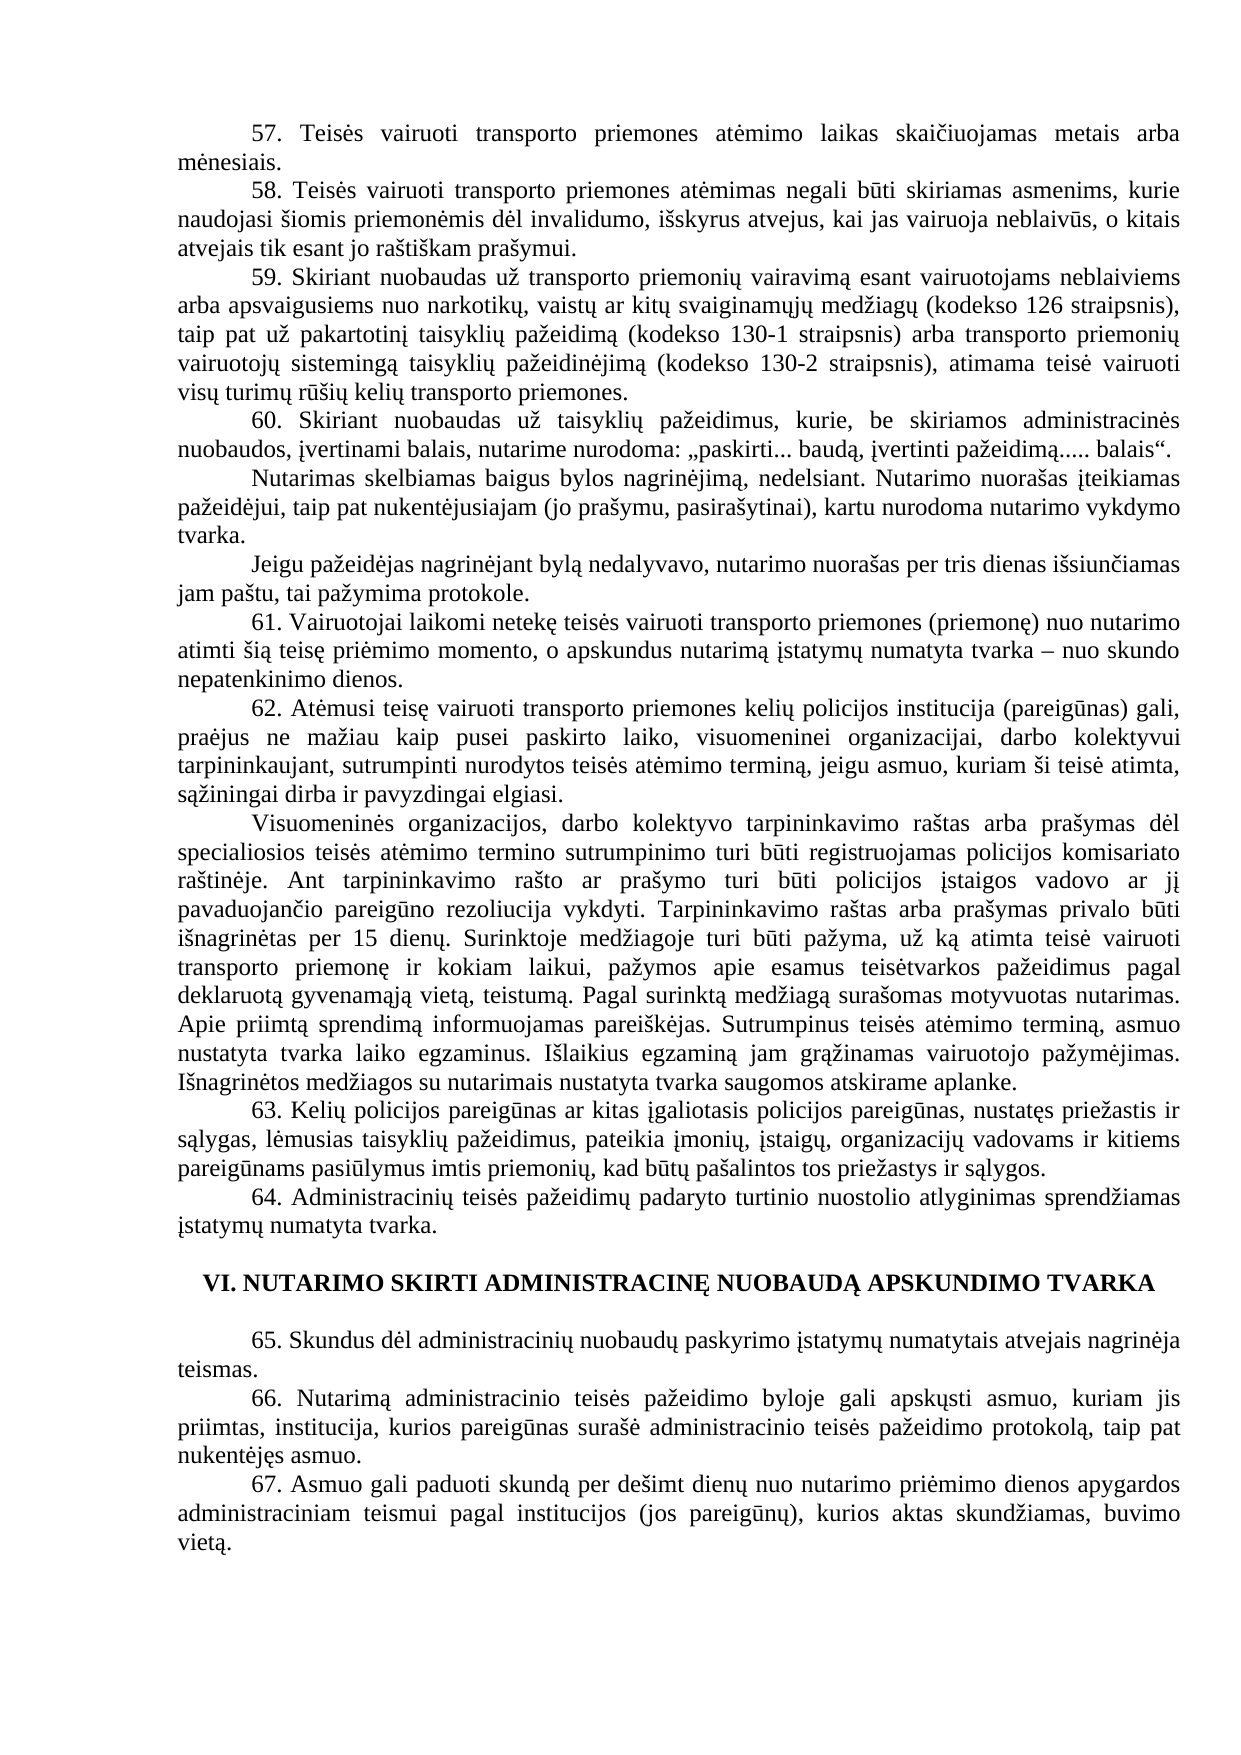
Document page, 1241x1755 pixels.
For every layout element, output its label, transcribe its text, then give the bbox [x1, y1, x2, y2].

text Nutarimas skelbiamas baigus bylos nagrinėjimą, nedelsiant. Nutarimo nuorašas įteikiamas pažeidėjui, taip pat nukentėjusiajam (jo prašymu, pasirašytinai), kartu nurodoma nutarimo vykdymo tvarka. [177, 463, 1181, 549]
text 63. Kelių policijos pareigūnas ar kitas įgaliotasis policijos pareigūnas, nustatęs priežastis ir sąlygas, lėmusias taisyklių pažeidimus, pateikia įmonių, įstaigų, organizacijų vadovams ir kitiems pareigūnams pasiūlymus imtis priemonių, kad būtų pašalintos tos priežastys ir sąlygos. [177, 1096, 1181, 1182]
text 65. Skundus dėl administracinių nuobaudų paskyrimo įstatymų numatytais atvejais nagrinėja teismas. [177, 1326, 1181, 1383]
text 60. Skiriant nuobaudas už taisyklių pažeidimus, kurie, be skiriamos administracinės nuobaudos, įvertinami balais, nutarime nurodoma: „paskirti... baudą, įvertinti pažeidimą..... balais“. [177, 406, 1181, 463]
text 58. Teisės vairuoti transporto priemones atėmimas negali būti skiriamas asmenims, kurie naudojasi šiomis priemonėmis dėl invalidumo, išskyrus atvejus, kai jas vairuoja neblaivūs, o kitais atvejais tik esant jo raštiškam prašymui. [177, 176, 1181, 262]
text 62. Atėmusi teisę vairuoti transporto priemones kelių policijos institucija (pareigūnas) gali, praėjus ne mažiau kaip pusei paskirto laiko, visuomeninei organizacijai, darbo kolektyvui tarpininkaujant, sutrumpinti nurodytos teisės atėmimo terminą, jeigu asmuo, kuriam ši teisė atimta, sąžiningai dirba ir pavyzdingai elgiasi. [177, 693, 1181, 808]
text 57. Teisės vairuoti transporto priemones atėmimo laikas skaičiuojamas metais arba mėnesiais. [177, 118, 1181, 176]
text 67. Asmuo gali paduoti skundą per dešimt dienų nuo nutarimo priėmimo dienos apygardos administraciniam teismui pagal institucijos (jos pareigūnų), kurios aktas skundžiamas, buvimo vietą. [177, 1469, 1181, 1556]
text 64. Administracinių teisės pažeidimų padaryto turtinio nuostolio atlyginimas sprendžiamas įstatymų numatyta tvarka. [177, 1182, 1181, 1239]
text Visuomeninės organizacijos, darbo kolektyvo tarpininkavimo raštas arba prašymas dėl specialiosios teisės atėmimo termino sutrumpinimo turi būti registruojamas policijos komisariato raštinėje. Ant tarpininkavimo rašto ar prašymo turi būti policijos įstaigos vadovo ar jį pavaduojančio pareigūno rezoliucija vykdyti. Tarpininkavimo raštas arba prašymas privalo būti išnagrinėtas per 15 dienų. Surinktoje medžiagoje turi būti pažyma, už ką atimta teisė vairuoti transporto priemonę ir kokiam laikui, pažymos apie esamus teisėtvarkos pažeidimus pagal deklaruotą gyvenamąją vietą, teistumą. Pagal surinktą medžiagą surašomas motyvuotas nutarimas. Apie priimtą sprendimą informuojamas pareiškėjas. Sutrumpinus teisės atėmimo terminą, asmuo nustatyta tvarka laiko egzaminus. Išlaikius egzaminą jam grąžinamas vairuotojo pažymėjimas. Išnagrinėtos medžiagos su nutarimais nustatyta tvarka saugomos atskirame aplanke. [177, 808, 1181, 1096]
text 66. Nutarimą administracinio teisės pažeidimo byloje gali apskųsti asmuo, kuriam jis priimtas, institucija, kurios pareigūnas surašė administracinio teisės pažeidimo protokolą, taip pat nukentėjęs asmuo. [177, 1383, 1181, 1469]
text Jeigu pažeidėjas nagrinėjant bylą nedalyvavo, nutarimo nuorašas per tris dienas išsiunčiamas jam paštu, tai pažymima protokole. [177, 549, 1181, 607]
text 61. Vairuotojai laikomi netekę teisės vairuoti transporto priemones (priemonę) nuo nutarimo atimti šią teisę priėmimo momento, o apskundus nutarimą įstatymų numatyta tvarka – nuo skundo nepatenkinimo dienos. [177, 607, 1181, 693]
text VI. NUTARIMO SKIRTI ADMINISTRACINĘ NUOBAUDĄ APSKUNDIMO TVARKA [177, 1268, 1181, 1297]
text 59. Skiriant nuobaudas už transporto priemonių vairavimą esant vairuotojams neblaiviems arba apsvaigusiems nuo narkotikų, vaistų ar kitų svaiginamųjų medžiagų (kodekso 126 straipsnis), taip pat už pakartotinį taisyklių pažeidimą (kodekso 130-1 straipsnis) arba transporto priemonių vairuotojų sistemingą taisyklių pažeidinėjimą (kodekso 130-2 straipsnis), atimama teisė vairuoti visų turimų rūšių kelių transporto priemones. [177, 262, 1181, 406]
